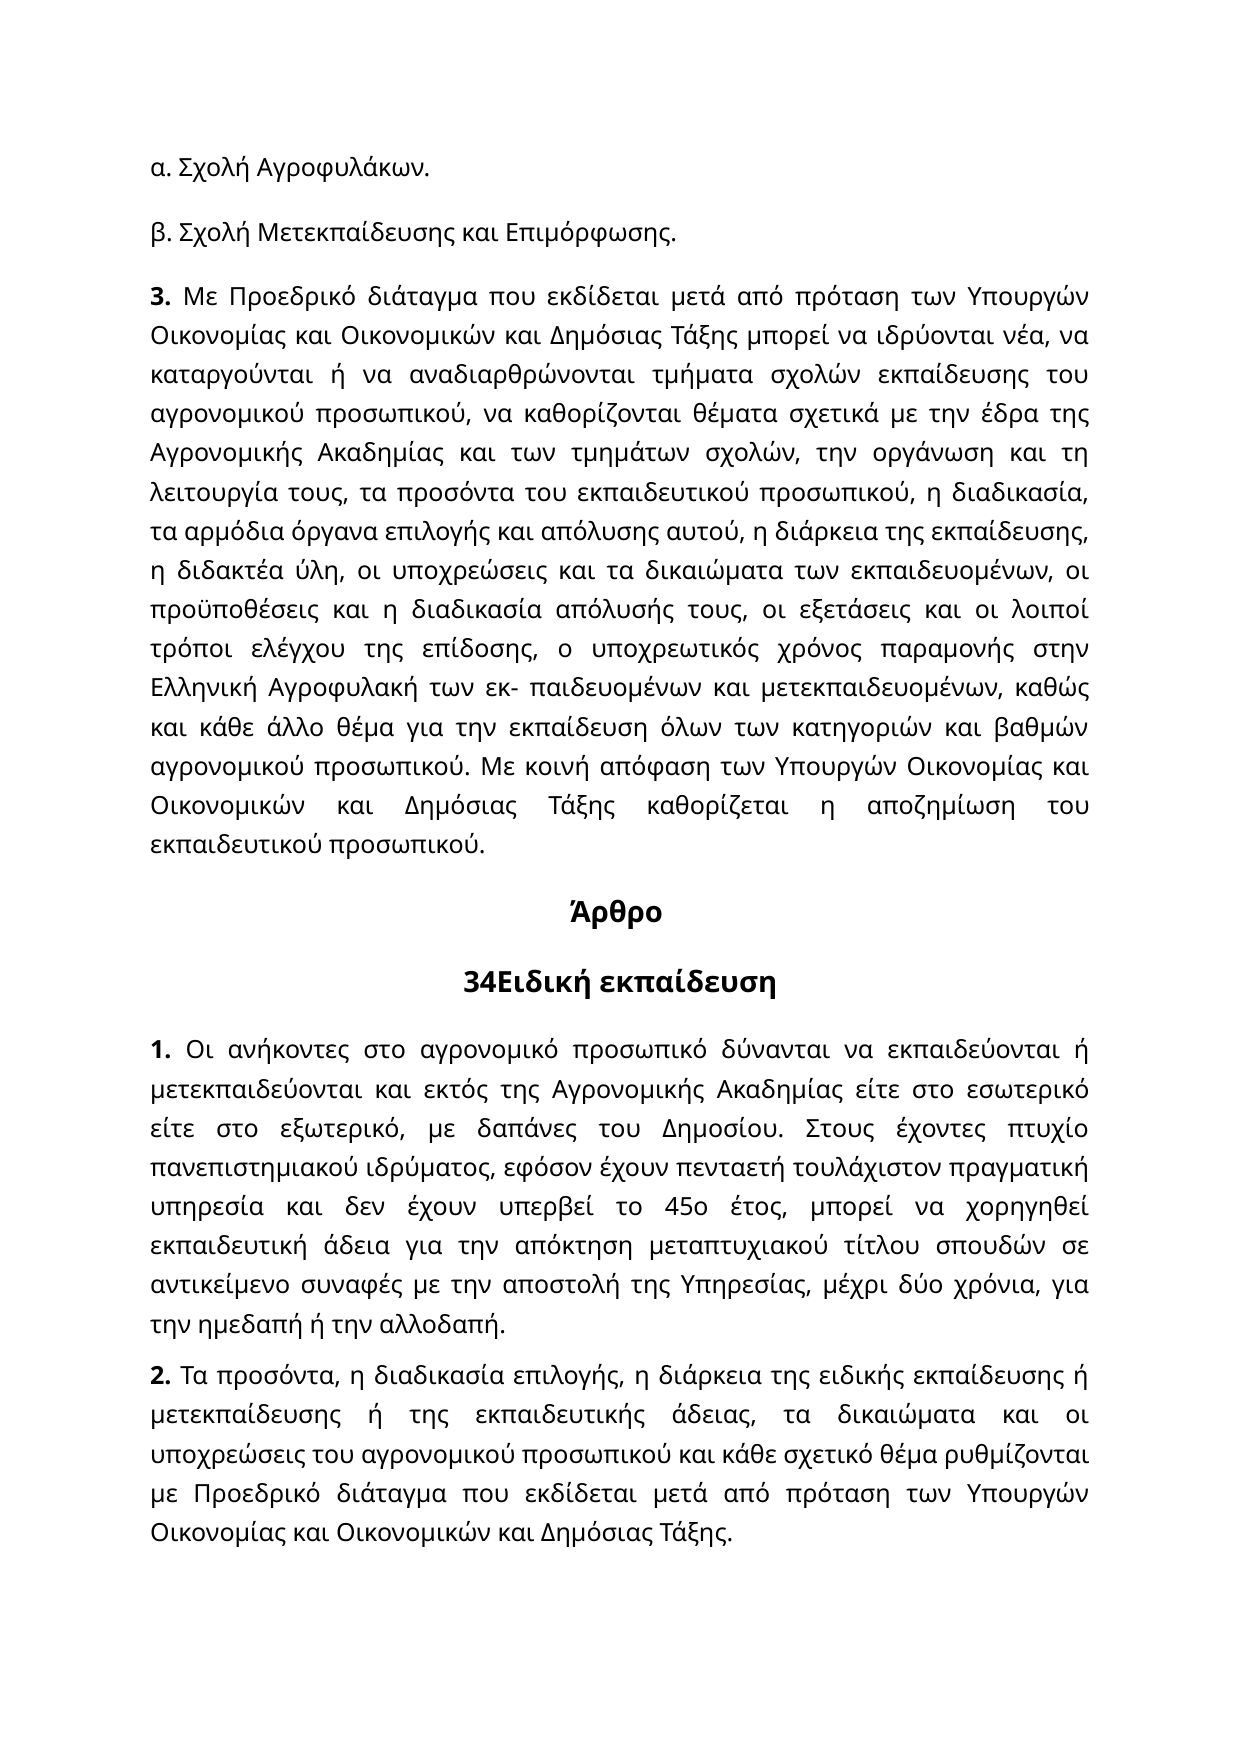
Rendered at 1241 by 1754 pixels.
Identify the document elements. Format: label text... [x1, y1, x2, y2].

text 1. Οι ανήκοντες στο αγρονομικό προσωπικό δύνανται να εκπαιδεύονται ή μετεκπαιδεύονται και εκτός της Αγρονομικής Ακαδημίας είτε στο εσωτερικό είτε στο εξωτερικό, με δαπάνες του Δημοσίου. Στους έχοντες πτυχίο πανεπιστημιακού ιδρύματος, εφόσον έχουν πενταετή τουλάχιστον πραγματική υπηρεσία και δεν έχουν υπερβεί το 45o έτος, μπορεί να χορηγηθεί εκπαιδευτική άδεια για την απόκτηση μεταπτυχιακού τίτλου σπουδών σε αντικείμενο συναφές με την αποστολή της Υπηρεσίας, μέχρι δύο χρόνια, για την ημεδαπή ή την αλλοδαπή. [150, 1032, 1090, 1340]
text 3. Με Προεδρικό διάταγμα που εκδίδεται μετά από πρόταση των Υπουργών Οικονομίας και Οικονομικών και Δημόσιας Τάξης μπορεί να ιδρύονται νέα, να καταργούνται ή να αναδιαρθρώνονται τμήματα σχολών εκπαίδευσης του αγρονομικού προσωπικού, να καθορίζονται θέματα σχετικά με την έδρα της Αγρονομικής Ακαδημίας και των τμημάτων σχολών, την οργάνωση και τη λειτουργία τους, τα προσόντα του εκπαιδευτικού προσωπικού, η διαδικασία, τα αρμόδια όργανα επιλογής και απόλυσης αυτού, η διάρκεια της εκπαίδευσης, η διδακτέα ύλη, οι υποχρεώσεις και τα δικαιώματα των εκπαιδευομένων, οι προϋποθέσεις και η διαδικασία απόλυσής τους, οι εξετάσεις και οι λοιποί τρόποι ελέγχου της επίδοσης, ο υποχρεωτικός χρόνος παραμονής στην Ελληνική Αγροφυλακή των εκ- παιδευομένων και μετεκπαιδευομένων, καθώς και κάθε άλλο θέμα για την εκπαίδευση όλων των κατηγοριών και βαθμών αγρονομικού προσωπικού. Με κοινή απόφαση των Υπουργών Οικονομίας και Οικονομικών και Δημόσιας Τάξης καθορίζεται η αποζημίωση του εκπαιδευτικού προσωπικού. [150, 278, 1090, 861]
text 2. Τα προσόντα, η διαδικασία επιλογής, η διάρκεια της ειδικής εκπαίδευσης ή μετεκπαίδευσης ή της εκπαιδευτικής άδειας, τα δικαιώματα και οι υποχρεώσεις του αγρονομικού προσωπικού και κάθε σχετικό θέμα ρυθμίζονται με Προεδρικό διάταγμα που εκδίδεται μετά από πρόταση των Υπουργών Οικονομίας και Οικονομικών και Δημόσιας Τάξης. [150, 1358, 1090, 1549]
text α. Σχολή Αγροφυλάκων. [150, 150, 1090, 184]
subtitle 34Ειδική εκπαίδευση [150, 961, 1090, 1001]
subtitle Άρθρο [150, 891, 1090, 931]
text β. Σχολή Μετεκπαίδευσης και Επιμόρφωσης. [150, 214, 1090, 248]
